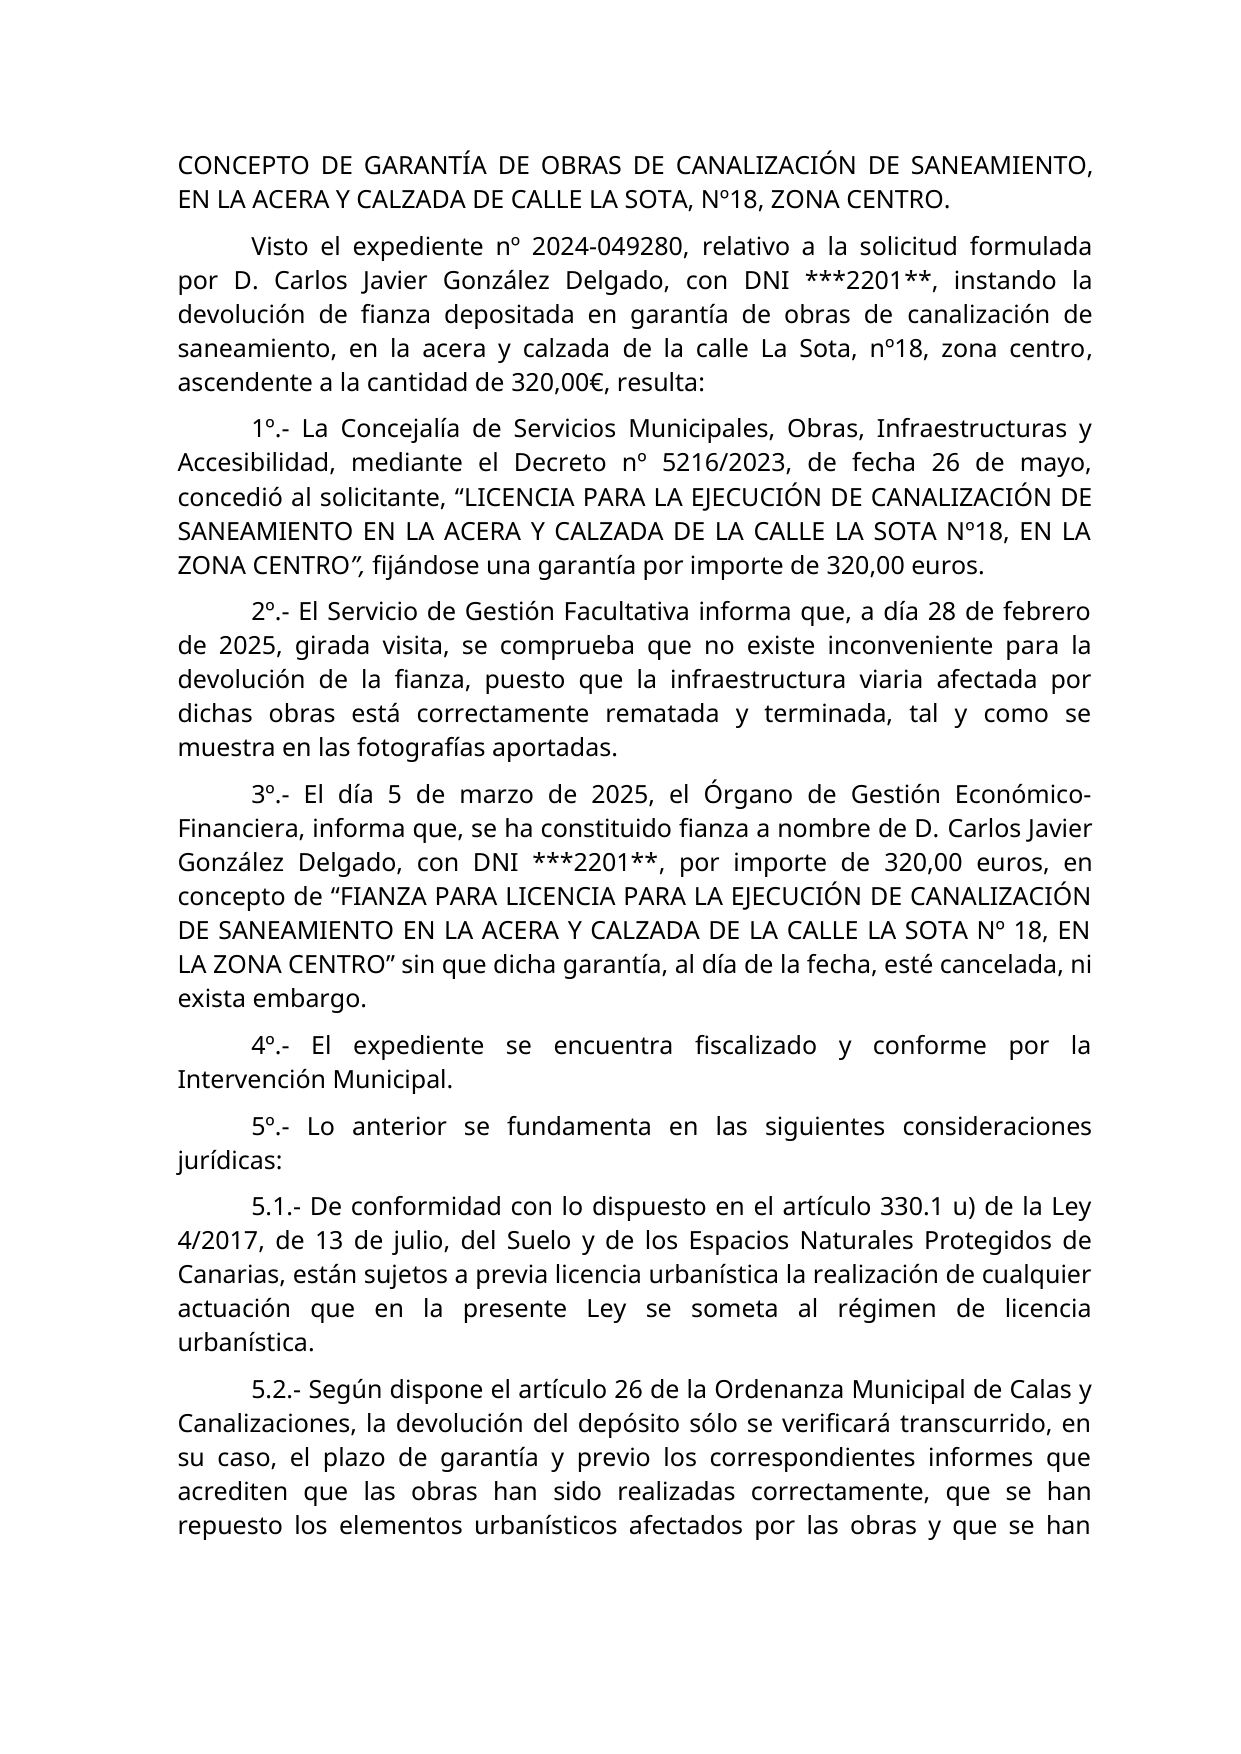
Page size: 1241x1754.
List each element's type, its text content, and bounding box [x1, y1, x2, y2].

text CONCEPTO DE GARANTÍA DE OBRAS DE CANALIZACIÓN DE SANEAMIENTO, EN LA ACERA Y CALZADA DE CALLE LA SOTA, Nº18, ZONA CENTRO. [177, 148, 1095, 216]
text 1º.- La Concejalía de Servicios Municipales, Obras, Infraestructuras y Accesibilidad, mediante el Decreto nº 5216/2023, de fecha 26 de mayo, concedió al solicitante, “licencia para LA ejecución de CANALIZACIÓN DE SANEAMIENTO EN LA ACERA Y CALZADA DE LA CALLE LA SOTA Nº18, EN LA ZONA CENTRO”, fijándose una garantía por importe de 320,00 euros. [177, 411, 1093, 581]
text 3º.- El día 5 de marzo de 2025, el Órgano de Gestión Económico-Financiera, informa que, se ha constituido fianza a nombre de D. Carlos Javier González Delgado, con DNI ***2201**, por importe de 320,00 euros, en concepto de “FIANZA PARA LICENCIA PARA LA EJECUCIÓN DE CANALIZACIÓN DE SANEAMIENTO EN LA ACERA Y CALZADA DE LA CALLE LA SOTA Nº 18, EN LA ZONA CENTRO” sin que dicha garantía, al día de la fecha, esté cancelada, ni exista embargo. [177, 777, 1093, 1015]
text Visto el expediente nº 2024-049280, relativo a la solicitud formulada por D. Carlos Javier González Delgado, con DNI ***2201**, instando la devolución de fianza depositada en garantía de obras de canalización de saneamiento, en la acera y calzada de la calle La Sota, nº18, zona centro, ascendente a la cantidad de 320,00€, resulta: [177, 228, 1093, 398]
text 5.1.- De conformidad con lo dispuesto en el artículo 330.1 u) de la Ley 4/2017, de 13 de julio, del Suelo y de los Espacios Naturales Protegidos de Canarias, están sujetos a previa licencia urbanística la realización de cualquier actuación que en la presente Ley se someta al régimen de licencia urbanística. [177, 1189, 1093, 1359]
text 5.2.- Según dispone el artículo 26 de la Ordenanza Municipal de Calas y Canalizaciones, la devolución del depósito sólo se verificará transcurrido, en su caso, el plazo de garantía y previo los correspondientes informes que acrediten que las obras han sido realizadas correctamente, que se han repuesto los elementos urbanísticos afectados por las obras y que se han [177, 1372, 1093, 1542]
text 5º.- Lo anterior se fundamenta en las siguientes consideraciones jurídicas: [177, 1108, 1093, 1176]
text 4º.- El expediente se encuentra fiscalizado y conforme por la Intervención Municipal. [177, 1028, 1093, 1096]
text 2º.- El Servicio de Gestión Facultativa informa que, a día 28 de febrero de 2025, girada visita, se comprueba que no existe inconveniente para la devolución de la fianza, puesto que la infraestructura viaria afectada por dichas obras está correctamente rematada y terminada, tal y como se muestra en las fotografías aportadas. [177, 594, 1093, 764]
